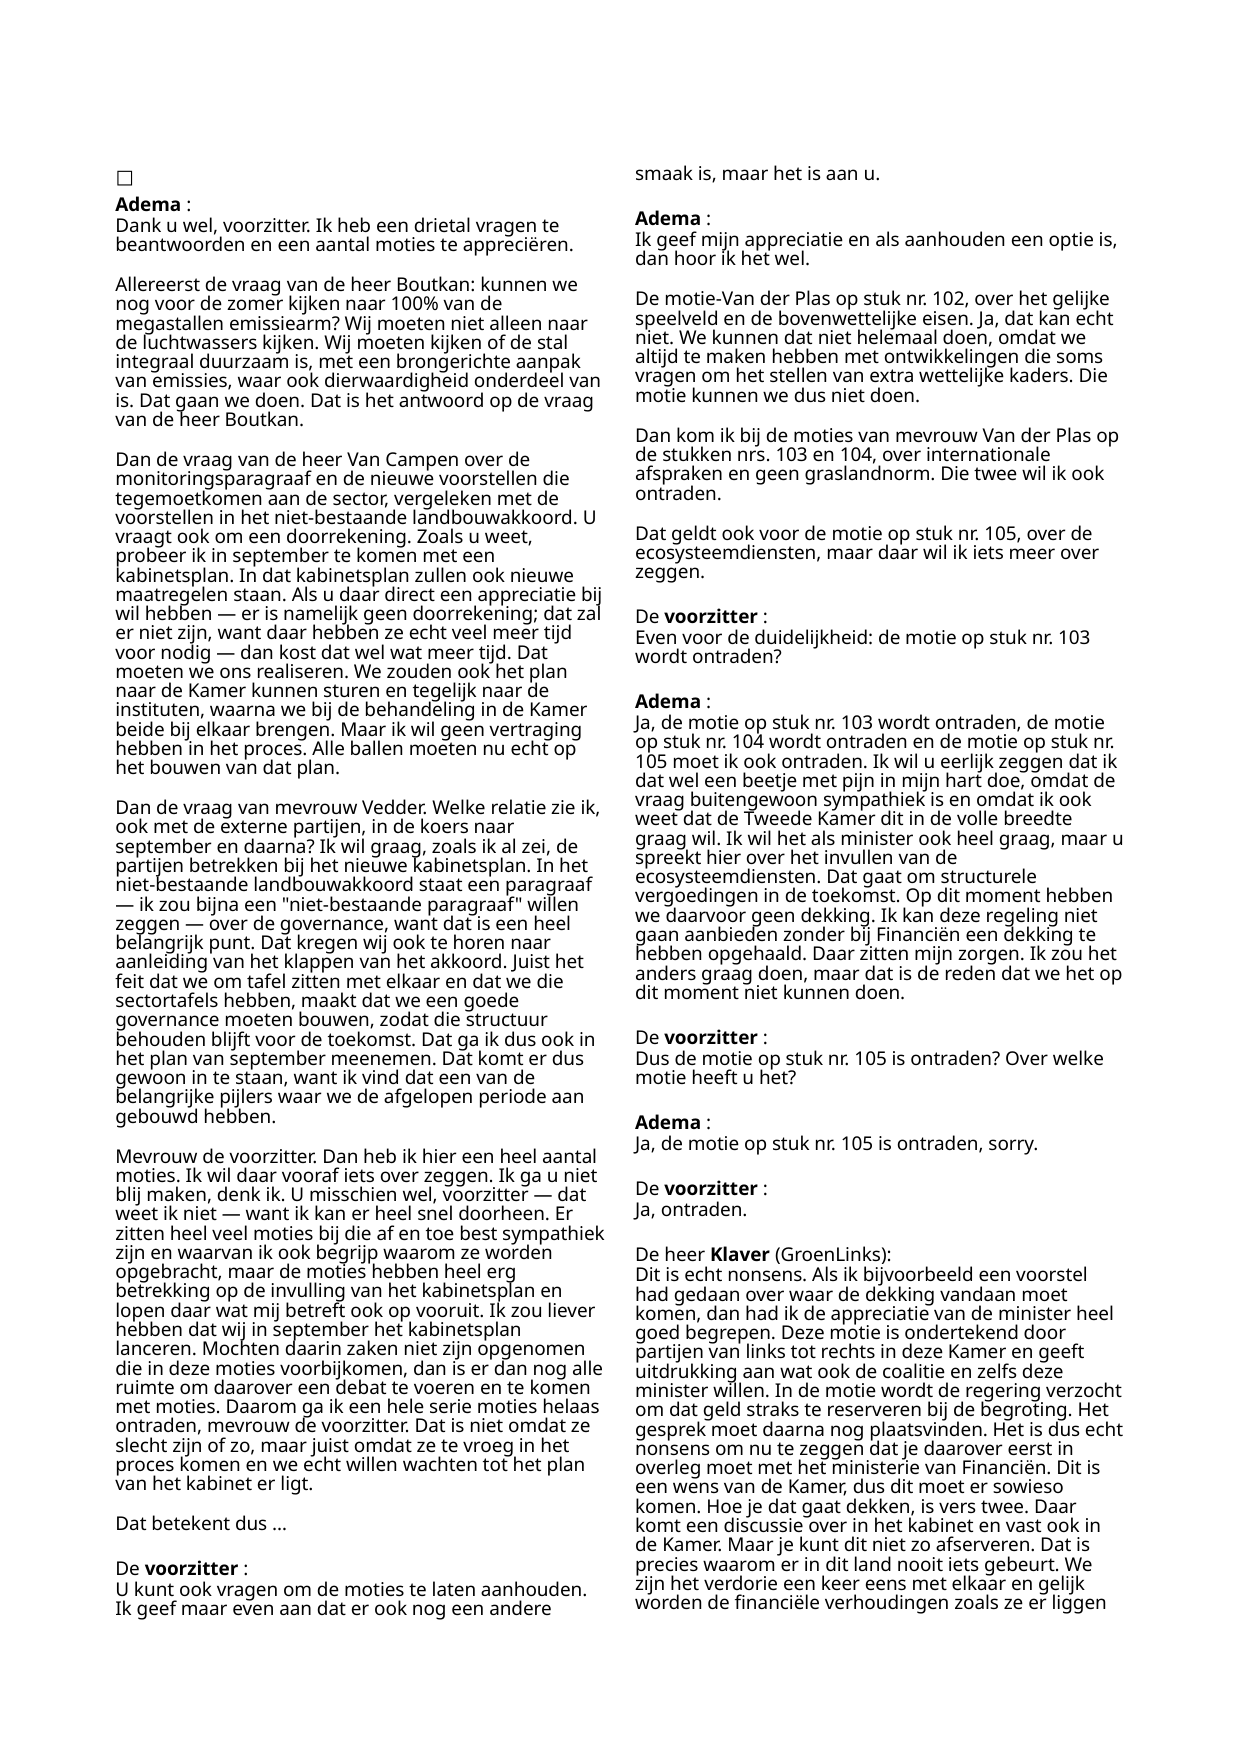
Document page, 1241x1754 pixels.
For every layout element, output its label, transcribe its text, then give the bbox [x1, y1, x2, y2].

text De voorzitter : [115, 1555, 605, 1581]
text ⬜ [115, 165, 605, 191]
text Ja, de motie op stuk nr. 103 wordt ontraden, de motie op stuk nr. 104 wordt ontraden en de motie op stuk nr. 105 moet ik ook ontraden. Ik wil u eerlijk zeggen dat ik dat wel een beetje met pijn in mijn hart doe, omdat de vraag buitengewoon sympathiek is en omdat ik ook weet dat de Tweede Kamer dit in de volle breedte graag wil. Ik wil het als minister ook heel graag, maar u spreekt hier over het invullen van de ecosysteemdiensten. Dat gaat om structurele vergoedingen in de toekomst. Op dit moment hebben we daarvoor geen dekking. Ik kan deze regeling niet gaan aanbieden zonder bij Financiën een dekking te hebben opgehaald. Daar zitten mijn zorgen. Ik zou het anders graag doen, maar dat is de reden dat we het op dit moment niet kunnen doen. [635, 714, 1125, 1003]
text Dan kom ik bij de moties van mevrouw Van der Plas op de stukken nrs. 103 en 104, over internationale afspraken en geen graslandnorm. Die twee wil ik ook ontraden. [635, 427, 1125, 504]
text Dan de vraag van mevrouw Vedder. Welke relatie zie ik, ook met de externe partijen, in de koers naar september en daarna? Ik wil graag, zoals ik al zei, de partijen betrekken bij het nieuwe kabinetsplan. In het niet-bestaande landbouwakkoord staat een paragraaf — ik zou bijna een "niet-bestaande paragraaf" willen zeggen — over de governance, want dat is een heel belangrijk punt. Dat kregen wij ook te horen naar aanleiding van het klappen van het akkoord. Juist het feit dat we om tafel zitten met elkaar en dat we die sectortafels hebben, maakt dat we een goede governance moeten bouwen, zodat die structuur behouden blijft voor de toekomst. Dat ga ik dus ook in het plan van september meenemen. Dat komt er dus gewoon in te staan, want ik vind dat een van de belangrijke pijlers waar we de afgelopen periode aan gebouwd hebben. [115, 799, 605, 1127]
text Ik geef mijn appreciatie en als aanhouden een optie is, dan hoor ik het wel. [635, 231, 1125, 270]
text Dus de motie op stuk nr. 105 is ontraden? Over welke motie heeft u het? [635, 1050, 1125, 1088]
text Adema : [115, 191, 605, 217]
text Mevrouw de voorzitter. Dan heb ik hier een heel aantal moties. Ik wil daar vooraf iets over zeggen. Ik ga u niet blij maken, denk ik. U misschien wel, voorzitter — dat weet ik niet — want ik kan er heel snel doorheen. Er zitten heel veel moties bij die af en toe best sympathiek zijn en waarvan ik ook begrijp waarom ze worden opgebracht, maar de moties hebben heel erg betrekking op de invulling van het kabinetsplan en lopen daar wat mij betreft ook op vooruit. Ik zou liever hebben dat wij in september het kabinetsplan lanceren. Mochten daarin zaken niet zijn opgenomen die in deze moties voorbijkomen, dan is er dan nog alle ruimte om daarover een debat te voeren en te komen met moties. Daarom ga ik een hele serie moties helaas ontraden, mevrouw de voorzitter. Dat is niet omdat ze slecht zijn of zo, maar juist omdat ze te vroeg in het proces komen en we echt willen wachten tot het plan van het kabinet er ligt. [115, 1148, 605, 1494]
text Dit is echt nonsens. Als ik bijvoorbeeld een voorstel had gedaan over waar de dekking vandaan moet komen, dan had ik de appreciatie van de minister heel goed begrepen. Deze motie is ondertekend door partijen van links tot rechts in deze Kamer en geeft uitdrukking aan wat ook de coalitie en zelfs deze minister willen. In de motie wordt de regering verzocht om dat geld straks te reserveren bij de begroting. Het gesprek moet daarna nog plaatsvinden. Het is dus echt nonsens om nu te zeggen dat je daarover eerst in overleg moet met het ministerie van Financiën. Dit is een wens van de Kamer, dus dit moet er sowieso komen. Hoe je dat gaat dekken, is vers twee. Daar komt een discussie over in het kabinet en vast ook in de Kamer. Maar je kunt dit niet zo afserveren. Dat is precies waarom er in dit land nooit iets gebeurt. We zijn het verdorie een keer eens met elkaar en gelijk worden de financiële verhoudingen zoals ze er liggen [635, 1266, 1125, 1613]
text Dat geldt ook voor de motie op stuk nr. 105, over de ecosysteemdiensten, maar daar wil ik iets meer over zeggen. [635, 524, 1125, 582]
text De voorzitter : [635, 1175, 1125, 1201]
text U kunt ook vragen om de moties te laten aanhouden. Ik geef maar even aan dat er ook nog een andere [115, 1581, 605, 1619]
text De motie-Van der Plas op stuk nr. 102, over het gelijke speelveld en de bovenwettelijke eisen. Ja, dat kan echt niet. We kunnen dat niet helemaal doen, omdat we altijd te maken hebben met ontwikkelingen die soms vragen om het stellen van extra wettelijke kaders. Die motie kunnen we dus niet doen. [635, 290, 1125, 406]
text Dank u wel, voorzitter. Ik heb een drietal vragen te beantwoorden en een aantal moties te appreciëren. [115, 217, 605, 255]
text Adema : [635, 205, 1125, 231]
text Allereerst de vraag van de heer Boutkan: kunnen we nog voor de zomer kijken naar 100% van de megastallen emissiearm? Wij moeten niet alleen naar de luchtwassers kijken. Wij moeten kijken of de stal integraal duurzaam is, met een brongerichte aanpak van emissies, waar ook dierwaardigheid onderdeel van is. Dat gaan we doen. Dat is het antwoord op de vraag van de heer Boutkan. [115, 276, 605, 430]
text Even voor de duidelijkheid: de motie op stuk nr. 103 wordt ontraden? [635, 629, 1125, 667]
text Ja, ontraden. [635, 1201, 1125, 1220]
text De voorzitter : [635, 603, 1125, 629]
text Dan de vraag van de heer Van Campen over de monitoringsparagraaf en de nieuwe voorstellen die tegemoetkomen aan de sector, vergeleken met de voorstellen in het niet-bestaande landbouwakkoord. U vraagt ook om een doorrekening. Zoals u weet, probeer ik in september te komen met een kabinetsplan. In dat kabinetsplan zullen ook nieuwe maatregelen staan. Als u daar direct een appreciatie bij wil hebben — er is namelijk geen doorrekening; dat zal er niet zijn, want daar hebben ze echt veel meer tijd voor nodig — dan kost dat wel wat meer tijd. Dat moeten we ons realiseren. We zouden ook het plan naar de Kamer kunnen sturen en tegelijk naar de instituten, waarna we bij de behandeling in de Kamer beide bij elkaar brengen. Maar ik wil geen vertraging hebben in het proces. Alle ballen moeten nu echt op het bouwen van dat plan. [115, 451, 605, 778]
text Adema : [635, 1109, 1125, 1135]
text smaak is, maar het is aan u. [635, 165, 1125, 184]
text De voorzitter : [635, 1024, 1125, 1050]
text Ja, de motie op stuk nr. 105 is ontraden, sorry. [635, 1135, 1125, 1154]
text Adema : [635, 688, 1125, 714]
text De heer Klaver (GroenLinks): [635, 1241, 1125, 1266]
text Dat betekent dus … [115, 1515, 605, 1534]
